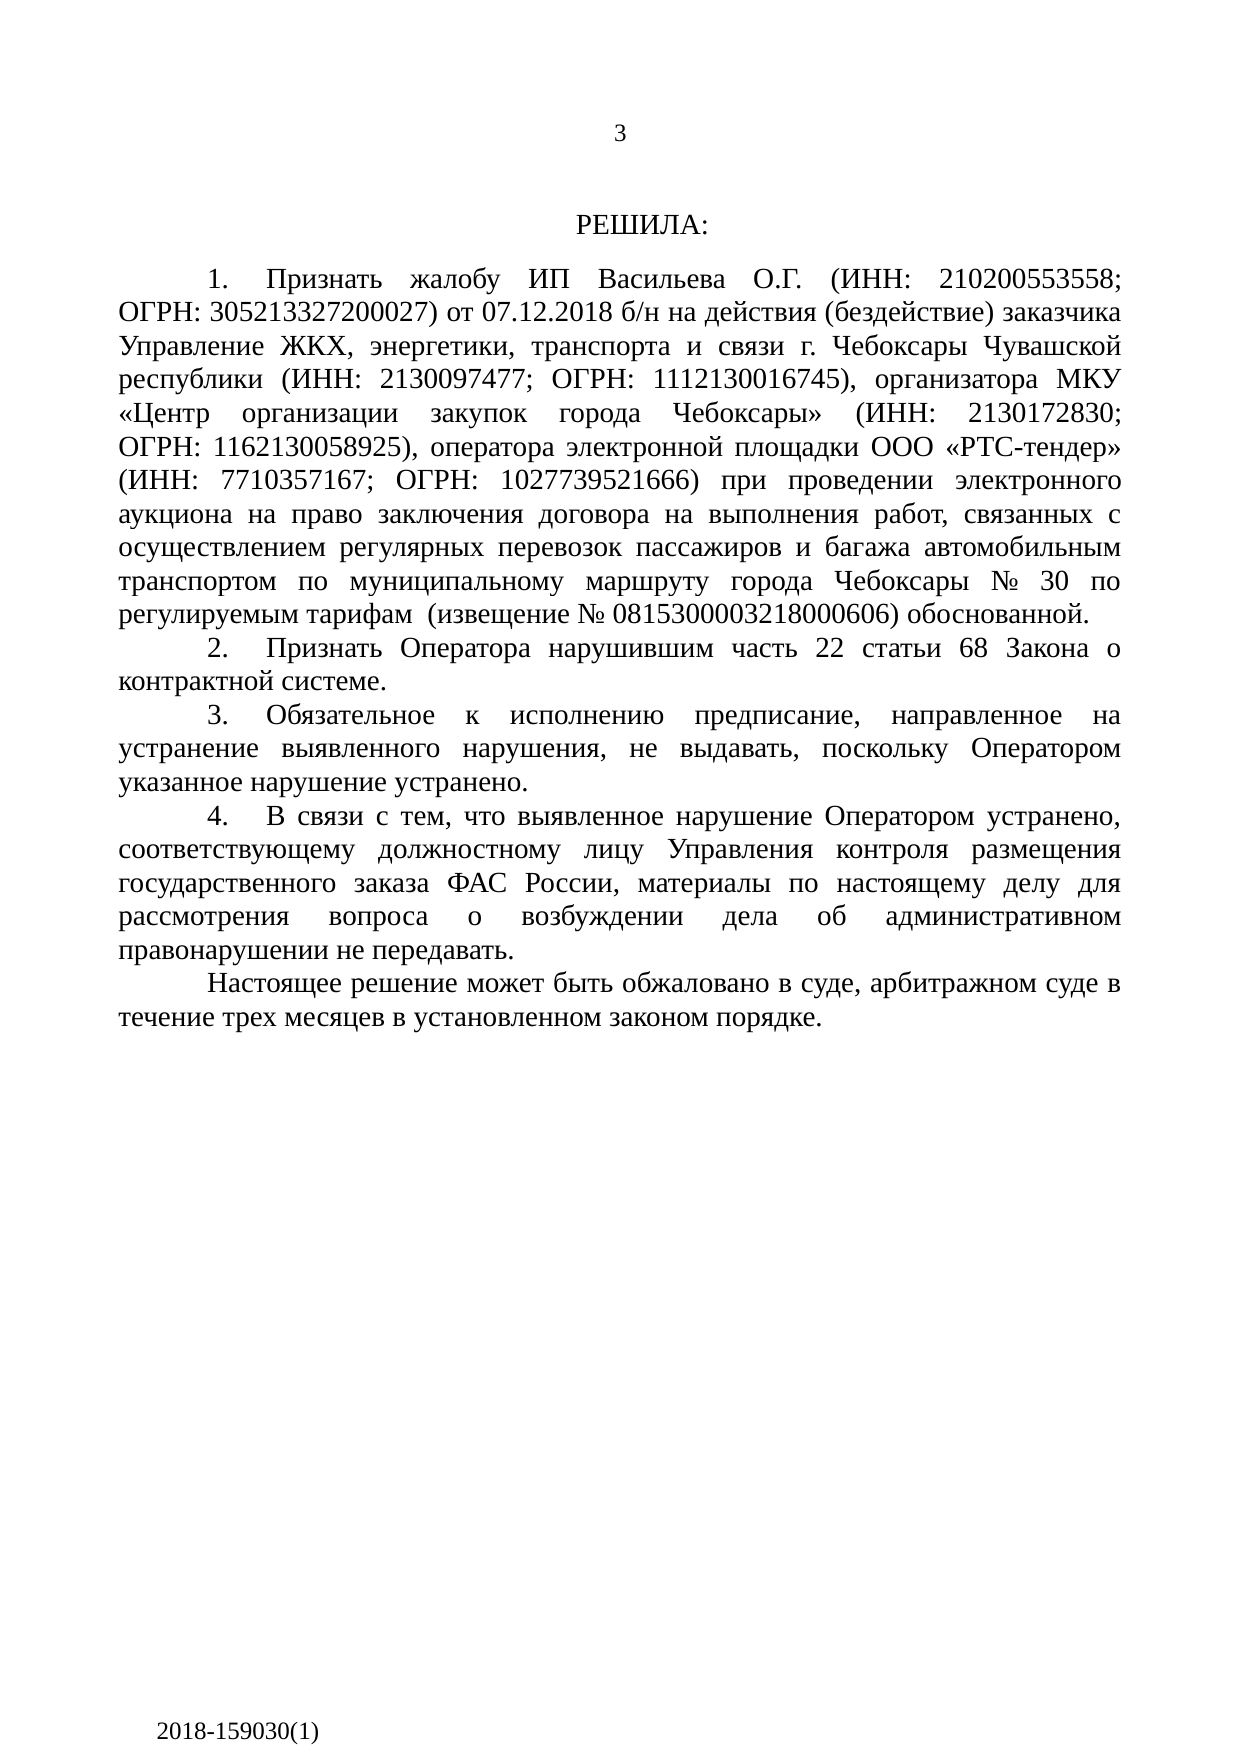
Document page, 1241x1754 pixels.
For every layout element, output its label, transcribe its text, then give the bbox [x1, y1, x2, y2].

text 2. Признать Оператора нарушившим часть 22 статьи 68 Закона о контрактной системе. [118, 630, 1122, 697]
text РЕШИЛА: [118, 209, 1122, 241]
text 1. Признать жалобу ИП Васильева О.Г. (ИНН: 210200553558; ОГРН: 305213327200027) от 07.12.2018 б/н на действия (бездействие) заказчика Управление ЖКХ, энергетики, транспорта и связи г. Чебоксары Чувашской республики (ИНН: 2130097477; ОГРН: 1112130016745), организатора МКУ «Центр организации закупок города Чебоксары» (ИНН: 2130172830; ОГРН: 1162130058925), оператора электронной площадки ООО «РТС-тендер» (ИНН: 7710357167; ОГРН: 1027739521666) при проведении электронного аукциона на право заключения договора на выполнения работ, связанных с осуществлением регулярных перевозок пассажиров и багажа автомобильным транспортом по муниципальному маршруту города Чебоксары № 30 по регулируемым тарифам (извещение № 0815300003218000606) обоснованной. [118, 261, 1122, 630]
text 3. Обязательное к исполнению предписание, направленное на устранение выявленного нарушения, не выдавать, поскольку Оператором указанное нарушение устранено. [118, 697, 1122, 798]
text 4. В связи с тем, что выявленное нарушение Оператором устранено, соответствующему должностному лицу Управления контроля размещения государственного заказа ФАС России, материалы по настоящему делу для рассмотрения вопроса о возбуждении дела об административном правонарушении не передавать. [118, 798, 1122, 965]
text Настоящее решение может быть обжаловано в суде, арбитражном суде в течение трех месяцев в установленном законом порядке. [118, 965, 1122, 1032]
